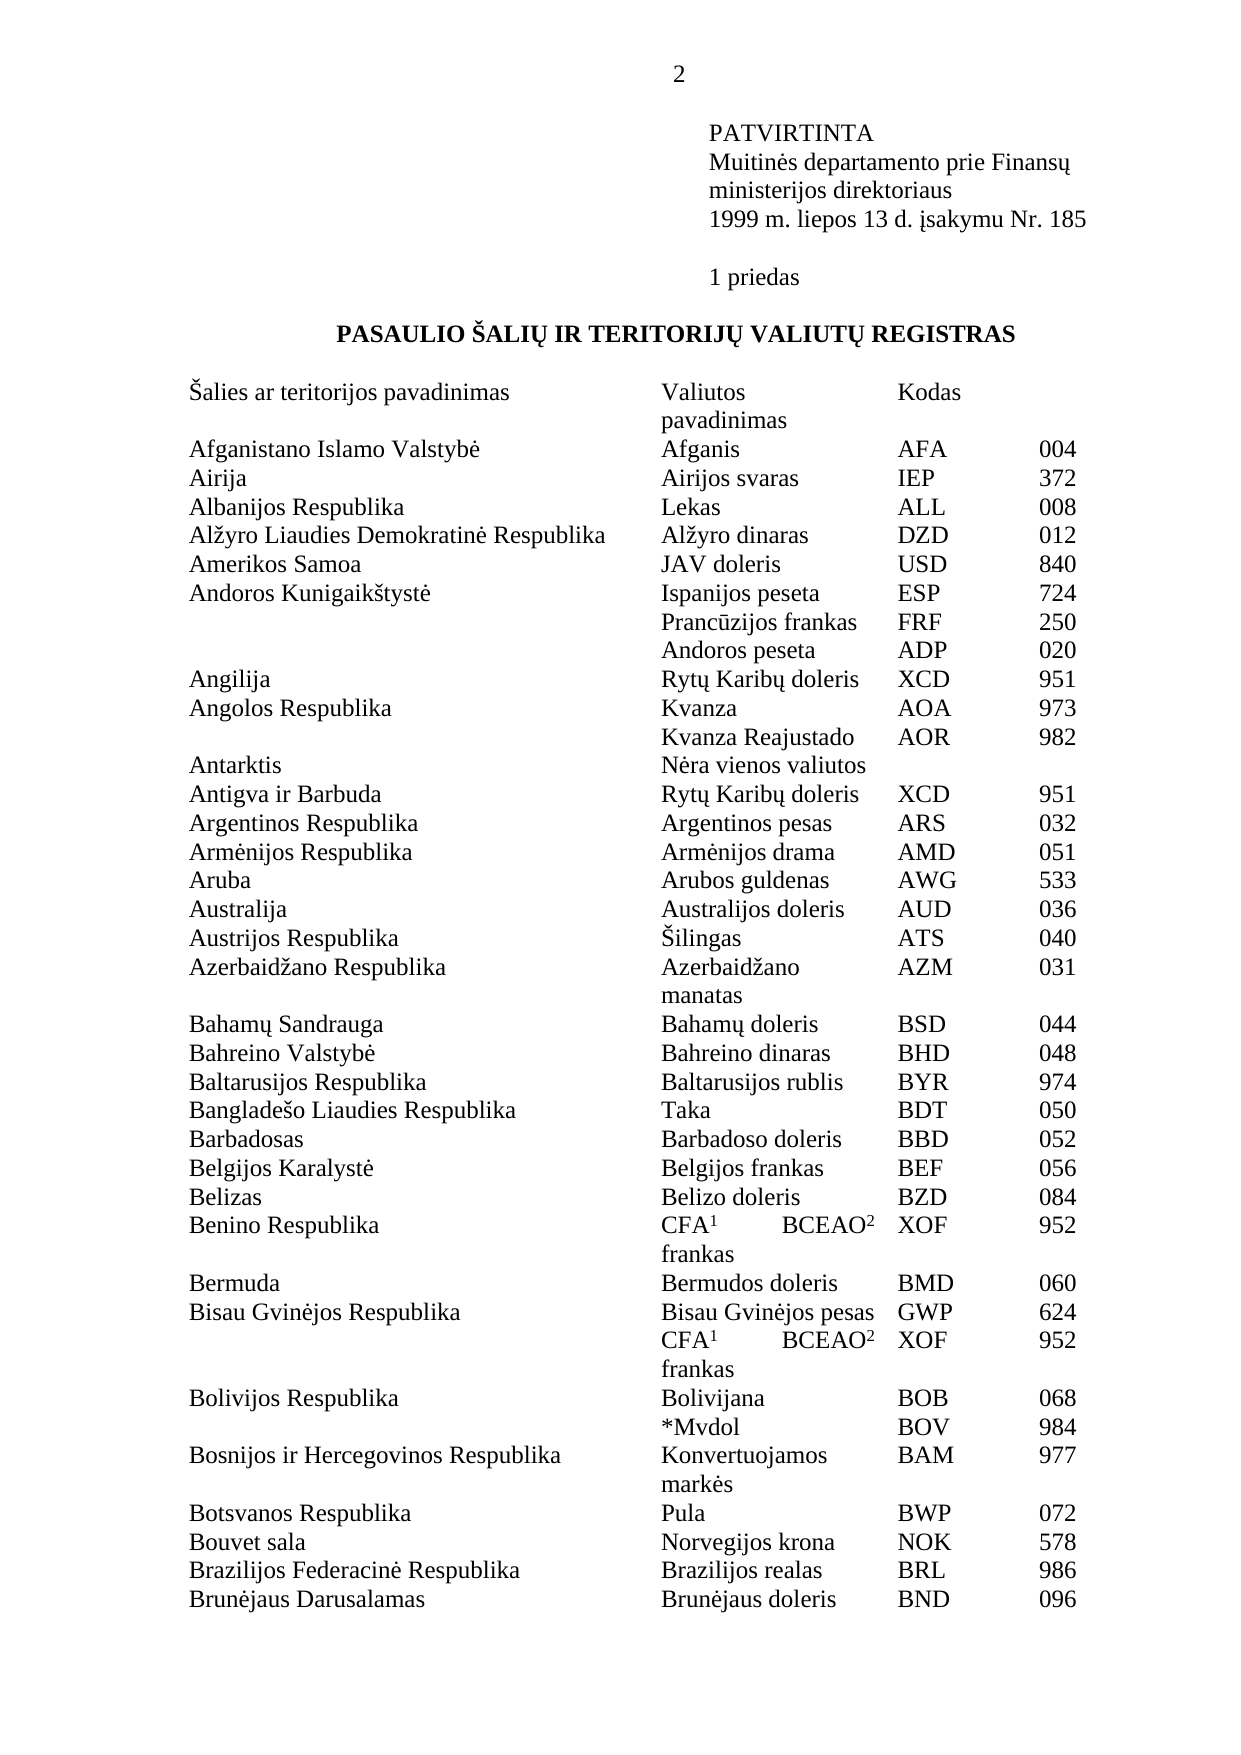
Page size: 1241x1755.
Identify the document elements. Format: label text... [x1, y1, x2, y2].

table_cell Angolos Respublika [177, 693, 649, 722]
table_cell Argentinos pesas [650, 808, 886, 837]
table_cell Brunėjaus Darusalamas [177, 1584, 649, 1613]
table_cell 952 [1028, 1211, 1181, 1268]
table_cell 984 [1028, 1412, 1181, 1441]
table_cell BEF [886, 1153, 1028, 1182]
table_cell Nėra vienos valiutos [650, 751, 886, 779]
table_cell AOR [886, 722, 1028, 751]
table_cell 052 [1028, 1124, 1181, 1153]
table_cell 060 [1028, 1268, 1181, 1297]
table_cell BOV [886, 1412, 1028, 1441]
table_cell 008 [1028, 492, 1181, 521]
table_cell BWP [886, 1498, 1028, 1527]
table_cell 072 [1028, 1498, 1181, 1527]
text 1 priedas [177, 262, 1181, 291]
table_cell Afganis [650, 434, 886, 463]
table_cell BSD [886, 1009, 1028, 1038]
table_cell Rytų Karibų doleris [650, 664, 886, 693]
table_cell [177, 1326, 649, 1383]
table_cell AZM [886, 952, 1028, 1009]
table_cell Australijos doleris [650, 894, 886, 923]
table_cell Barbadoso doleris [650, 1124, 886, 1153]
table_cell Afganistano Islamo Valstybė [177, 434, 649, 463]
table_cell GWP [886, 1297, 1028, 1326]
table_cell Azerbaidžano manatas [650, 952, 886, 1009]
table_cell XCD [886, 779, 1028, 808]
table_cell Belizo doleris [650, 1182, 886, 1211]
table_cell Bisau Gvinėjos pesas [650, 1297, 886, 1326]
table_cell Bolivijana [650, 1383, 886, 1412]
table_cell 048 [1028, 1038, 1181, 1067]
table_cell Bosnijos ir Hercegovinos Respublika [177, 1441, 649, 1498]
table_cell XCD [886, 664, 1028, 693]
table_cell BOB [886, 1383, 1028, 1412]
table_header Šalies ar teritorijos pavadinimas [177, 377, 649, 434]
table_cell 952 [1028, 1326, 1181, 1383]
table_cell 020 [1028, 636, 1181, 664]
table_cell 068 [1028, 1383, 1181, 1412]
table_cell Norvegijos krona [650, 1527, 886, 1556]
table_cell 004 [1028, 434, 1181, 463]
table_cell CFA1 BCEAO2 frankas [650, 1326, 886, 1383]
table_cell 533 [1028, 866, 1181, 894]
table_cell Prancūzijos frankas [650, 607, 886, 636]
table_cell IEP [886, 463, 1028, 492]
text Muitinės departamento prie Finansų ministerijos direktoriaus [709, 147, 1181, 204]
table_cell Konvertuojamos markės [650, 1441, 886, 1498]
table_cell ADP [886, 636, 1028, 664]
table_cell 974 [1028, 1067, 1181, 1096]
table_cell 624 [1028, 1297, 1181, 1326]
table_cell Antigva ir Barbuda [177, 779, 649, 808]
table_cell Azerbaidžano Respublika [177, 952, 649, 1009]
table_cell ESP [886, 578, 1028, 607]
table_cell Belizas [177, 1182, 649, 1211]
table_cell Benino Respublika [177, 1211, 649, 1268]
table_cell *Mvdol [650, 1412, 886, 1441]
table_cell Andoros Kunigaikštystė [177, 578, 649, 607]
text 1999 m. liepos 13 d. įsakymu Nr. 185 [177, 204, 1181, 233]
table_cell 032 [1028, 808, 1181, 837]
table_cell Barbadosas [177, 1124, 649, 1153]
table_cell 578 [1028, 1527, 1181, 1556]
table_cell 250 [1028, 607, 1181, 636]
table_cell 084 [1028, 1182, 1181, 1211]
table_cell 050 [1028, 1096, 1181, 1124]
table_cell ATS [886, 923, 1028, 952]
table_cell Armėnijos drama [650, 837, 886, 866]
table_cell BYR [886, 1067, 1028, 1096]
table_cell 724 [1028, 578, 1181, 607]
table_cell XOF [886, 1211, 1028, 1268]
table_cell Armėnijos Respublika [177, 837, 649, 866]
table_cell 951 [1028, 779, 1181, 808]
table_cell 012 [1028, 521, 1181, 549]
table_cell 372 [1028, 463, 1181, 492]
text PASAULIO ŠALIŲ IR TERITORIJŲ VALIUTŲ REGISTRAS [177, 319, 1181, 348]
table_cell FRF [886, 607, 1028, 636]
text PATVIRTINTA [709, 118, 1181, 147]
table_cell Angilija [177, 664, 649, 693]
table_cell BAM [886, 1441, 1028, 1498]
table_cell Baltarusijos rublis [650, 1067, 886, 1096]
table_cell Bisau Gvinėjos Respublika [177, 1297, 649, 1326]
table_cell Kvanza Reajustado [650, 722, 886, 751]
table_cell Andoros peseta [650, 636, 886, 664]
table_cell Belgijos frankas [650, 1153, 886, 1182]
table_cell Airijos svaras [650, 463, 886, 492]
table_cell Bahreino Valstybė [177, 1038, 649, 1067]
table_cell Pula [650, 1498, 886, 1527]
table_cell Brunėjaus doleris [650, 1584, 886, 1613]
table_cell AMD [886, 837, 1028, 866]
table_cell Taka [650, 1096, 886, 1124]
table_cell Ispanijos peseta [650, 578, 886, 607]
table_cell 040 [1028, 923, 1181, 952]
table_cell 951 [1028, 664, 1181, 693]
table_header Valiutos pavadinimas [650, 377, 886, 434]
table_cell 036 [1028, 894, 1181, 923]
table_cell Bahreino dinaras [650, 1038, 886, 1067]
table_cell Amerikos Samoa [177, 549, 649, 578]
table_cell USD [886, 549, 1028, 578]
table_cell BND [886, 1584, 1028, 1613]
table_header Kodas [886, 377, 1181, 434]
table_cell CFA1 BCEAO2 frankas [650, 1211, 886, 1268]
table_cell Bouvet sala [177, 1527, 649, 1556]
table_cell Argentinos Respublika [177, 808, 649, 837]
table_cell NOK [886, 1527, 1028, 1556]
table_cell Alžyro dinaras [650, 521, 886, 549]
table_cell Baltarusijos Respublika [177, 1067, 649, 1096]
table_cell BBD [886, 1124, 1028, 1153]
table_cell Bahamų doleris [650, 1009, 886, 1038]
table_cell BHD [886, 1038, 1028, 1067]
table_cell Austrijos Respublika [177, 923, 649, 952]
table_cell DZD [886, 521, 1028, 549]
table_cell Alžyro Liaudies Demokratinė Respublika [177, 521, 649, 549]
table_cell Brazilijos Federacinė Respublika [177, 1556, 649, 1584]
table_cell 986 [1028, 1556, 1181, 1584]
table_cell Botsvanos Respublika [177, 1498, 649, 1527]
table_cell AOA [886, 693, 1028, 722]
table_cell 044 [1028, 1009, 1181, 1038]
table_cell Bermudos doleris [650, 1268, 886, 1297]
table_cell Lekas [650, 492, 886, 521]
table_cell AUD [886, 894, 1028, 923]
table_cell 973 [1028, 693, 1181, 722]
table_cell 977 [1028, 1441, 1181, 1498]
table_cell Bermuda [177, 1268, 649, 1297]
table_cell ARS [886, 808, 1028, 837]
table_cell [177, 722, 649, 751]
table_cell 056 [1028, 1153, 1181, 1182]
table_cell Brazilijos realas [650, 1556, 886, 1584]
table_cell AWG [886, 866, 1028, 894]
table_cell BDT [886, 1096, 1028, 1124]
table_cell [886, 751, 1028, 779]
table_cell [177, 636, 649, 664]
table_cell Australija [177, 894, 649, 923]
table_cell Arubos guldenas [650, 866, 886, 894]
table_cell 840 [1028, 549, 1181, 578]
table_cell Belgijos Karalystė [177, 1153, 649, 1182]
table_cell Antarktis [177, 751, 649, 779]
table_cell [177, 607, 649, 636]
table_cell 982 [1028, 722, 1181, 751]
table_cell AFA [886, 434, 1028, 463]
table_cell 031 [1028, 952, 1181, 1009]
table_cell Rytų Karibų doleris [650, 779, 886, 808]
table_cell Aruba [177, 866, 649, 894]
table_cell Kvanza [650, 693, 886, 722]
table_cell BMD [886, 1268, 1028, 1297]
table_cell JAV doleris [650, 549, 886, 578]
table_cell Bahamų Sandrauga [177, 1009, 649, 1038]
table_cell Bangladešo Liaudies Respublika [177, 1096, 649, 1124]
table_cell Bolivijos Respublika [177, 1383, 649, 1412]
table_cell 096 [1028, 1584, 1181, 1613]
table_cell ALL [886, 492, 1028, 521]
table_cell Albanijos Respublika [177, 492, 649, 521]
table_cell XOF [886, 1326, 1028, 1383]
table_cell [1028, 751, 1181, 779]
table_cell Šilingas [650, 923, 886, 952]
table_cell BZD [886, 1182, 1028, 1211]
table_cell 051 [1028, 837, 1181, 866]
table_cell [177, 1412, 649, 1441]
table_cell BRL [886, 1556, 1028, 1584]
table_cell Airija [177, 463, 649, 492]
